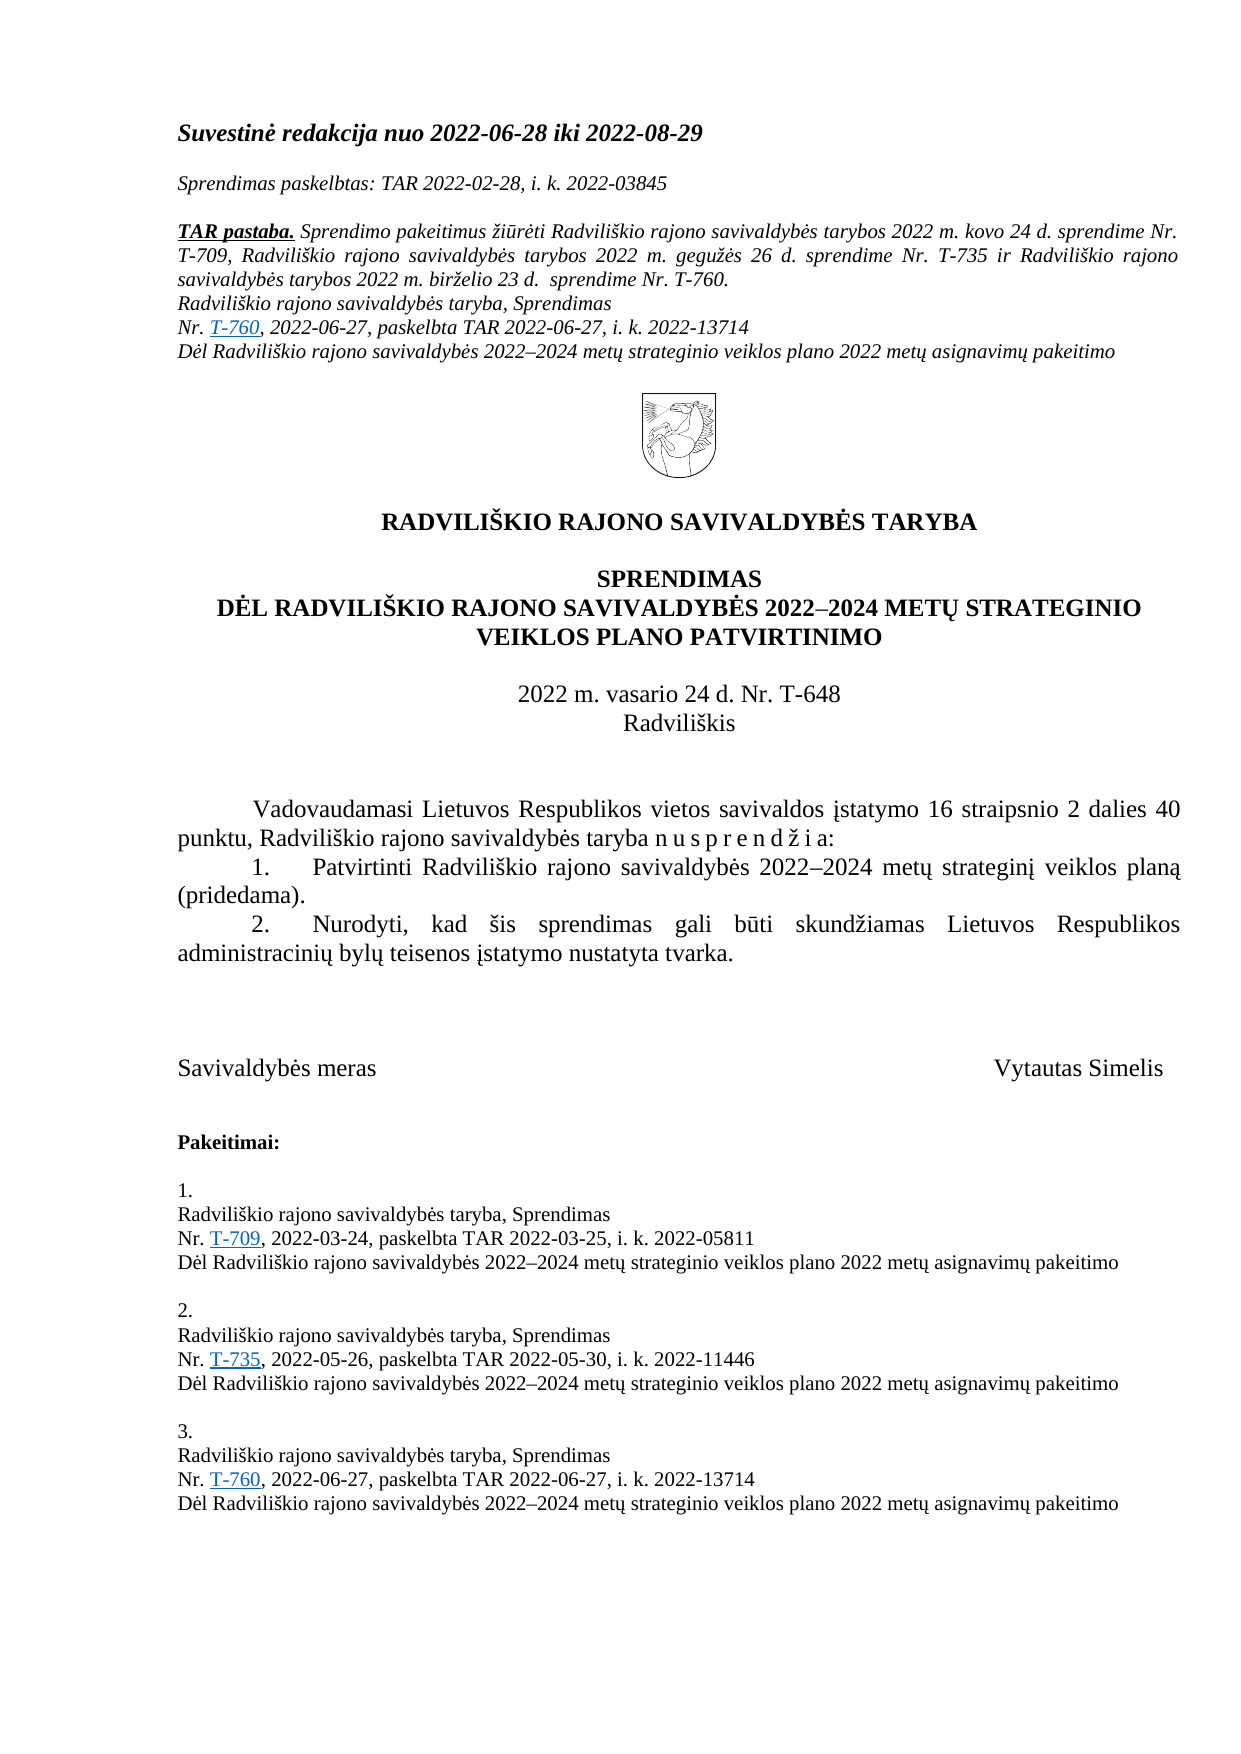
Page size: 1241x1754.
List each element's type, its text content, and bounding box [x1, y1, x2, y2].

text TAR pastaba. Sprendimo pakeitimus žiūrėti Radviliškio rajono savivaldybės tarybos 2022 m. kovo 24 d. sprendime Nr. T-709, Radviliškio rajono savivaldybės tarybos 2022 m. gegužės 26 d. sprendime Nr. T-735 ir Radviliškio rajono savivaldybės tarybos 2022 m. birželio 23 d. sprendime Nr. T-760. [177, 219, 1181, 291]
text Radviliškio rajono savivaldybės taryba, Sprendimas [177, 1202, 1181, 1226]
text Nr. T-760, 2022-06-27, paskelbta TAR 2022-06-27, i. k. 2022-13714 [177, 1467, 1181, 1491]
text 2022 m. vasario 24 d. Nr. T-648 [177, 679, 1181, 708]
text Suvestinė redakcija nuo 2022-06-28 iki 2022-08-29 [177, 118, 1181, 147]
text 2. [177, 1298, 1181, 1322]
text SPRENDIMAS [177, 564, 1181, 593]
text Radviliškis [177, 708, 1181, 737]
text 3. [177, 1419, 1181, 1443]
text Sprendimas paskelbtas: TAR 2022-02-28, i. k. 2022-03845 [177, 171, 1181, 195]
text Vadovaudamasi Lietuvos Respublikos vietos savivaldos įstatymo 16 straipsnio 2 dalies 40 punktu, Radviliškio rajono savivaldybės taryba nusprendžia: [177, 794, 1181, 852]
text 1. [177, 1178, 1181, 1202]
text Savivaldybės meras Vytautas Simelis [177, 1053, 1181, 1082]
text Nr. T-760, 2022-06-27, paskelbta TAR 2022-06-27, i. k. 2022-13714 [177, 315, 1181, 339]
text Pakeitimai: [177, 1130, 1181, 1154]
text Radviliškio rajono savivaldybės taryba, Sprendimas [177, 1443, 1181, 1467]
text Dėl Radviliškio rajono savivaldybės 2022–2024 metų strateginio veiklos plano 2022 metų asignavimų pakeitimo [177, 1250, 1181, 1274]
text Nr. T-735, 2022-05-26, paskelbta TAR 2022-05-30, i. k. 2022-11446 [177, 1347, 1181, 1371]
text Radviliškio rajono savivaldybės taryba, Sprendimas [177, 291, 1181, 315]
text Nr. T-709, 2022-03-24, paskelbta TAR 2022-03-25, i. k. 2022-05811 [177, 1226, 1181, 1250]
text Dėl Radviliškio rajono savivaldybės 2022–2024 metų strateginio veiklos plano 2022 metų asignavimų pakeitimo [177, 1371, 1181, 1395]
text 2. Nurodyti, kad šis sprendimas gali būti skundžiamas Lietuvos Respublikos administracinių bylų teisenos įstatymo nustatyta tvarka. [177, 909, 1181, 967]
text Dėl Radviliškio rajono savivaldybės 2022–2024 metų strateginio veiklos plano 2022 metų asignavimų pakeitimo [177, 1491, 1181, 1515]
text RADVILIŠKIO RAJONO SAVIVALDYBĖS TARYBA [177, 507, 1181, 536]
text 1. Patvirtinti Radviliškio rajono savivaldybės 2022–2024 metų strateginį veiklos planą (pridedama). [177, 852, 1181, 909]
text DĖL RADVILIŠKIO RAJONO SAVIVALDYBĖS 2022–2024 METŲ STRATEGINIO VEIKLOS PLANO PATVIRTINIMO [177, 593, 1181, 651]
text Dėl Radviliškio rajono savivaldybės 2022–2024 metų strateginio veiklos plano 2022 metų asignavimų pakeitimo [177, 339, 1181, 363]
text Radviliškio rajono savivaldybės taryba, Sprendimas [177, 1322, 1181, 1347]
